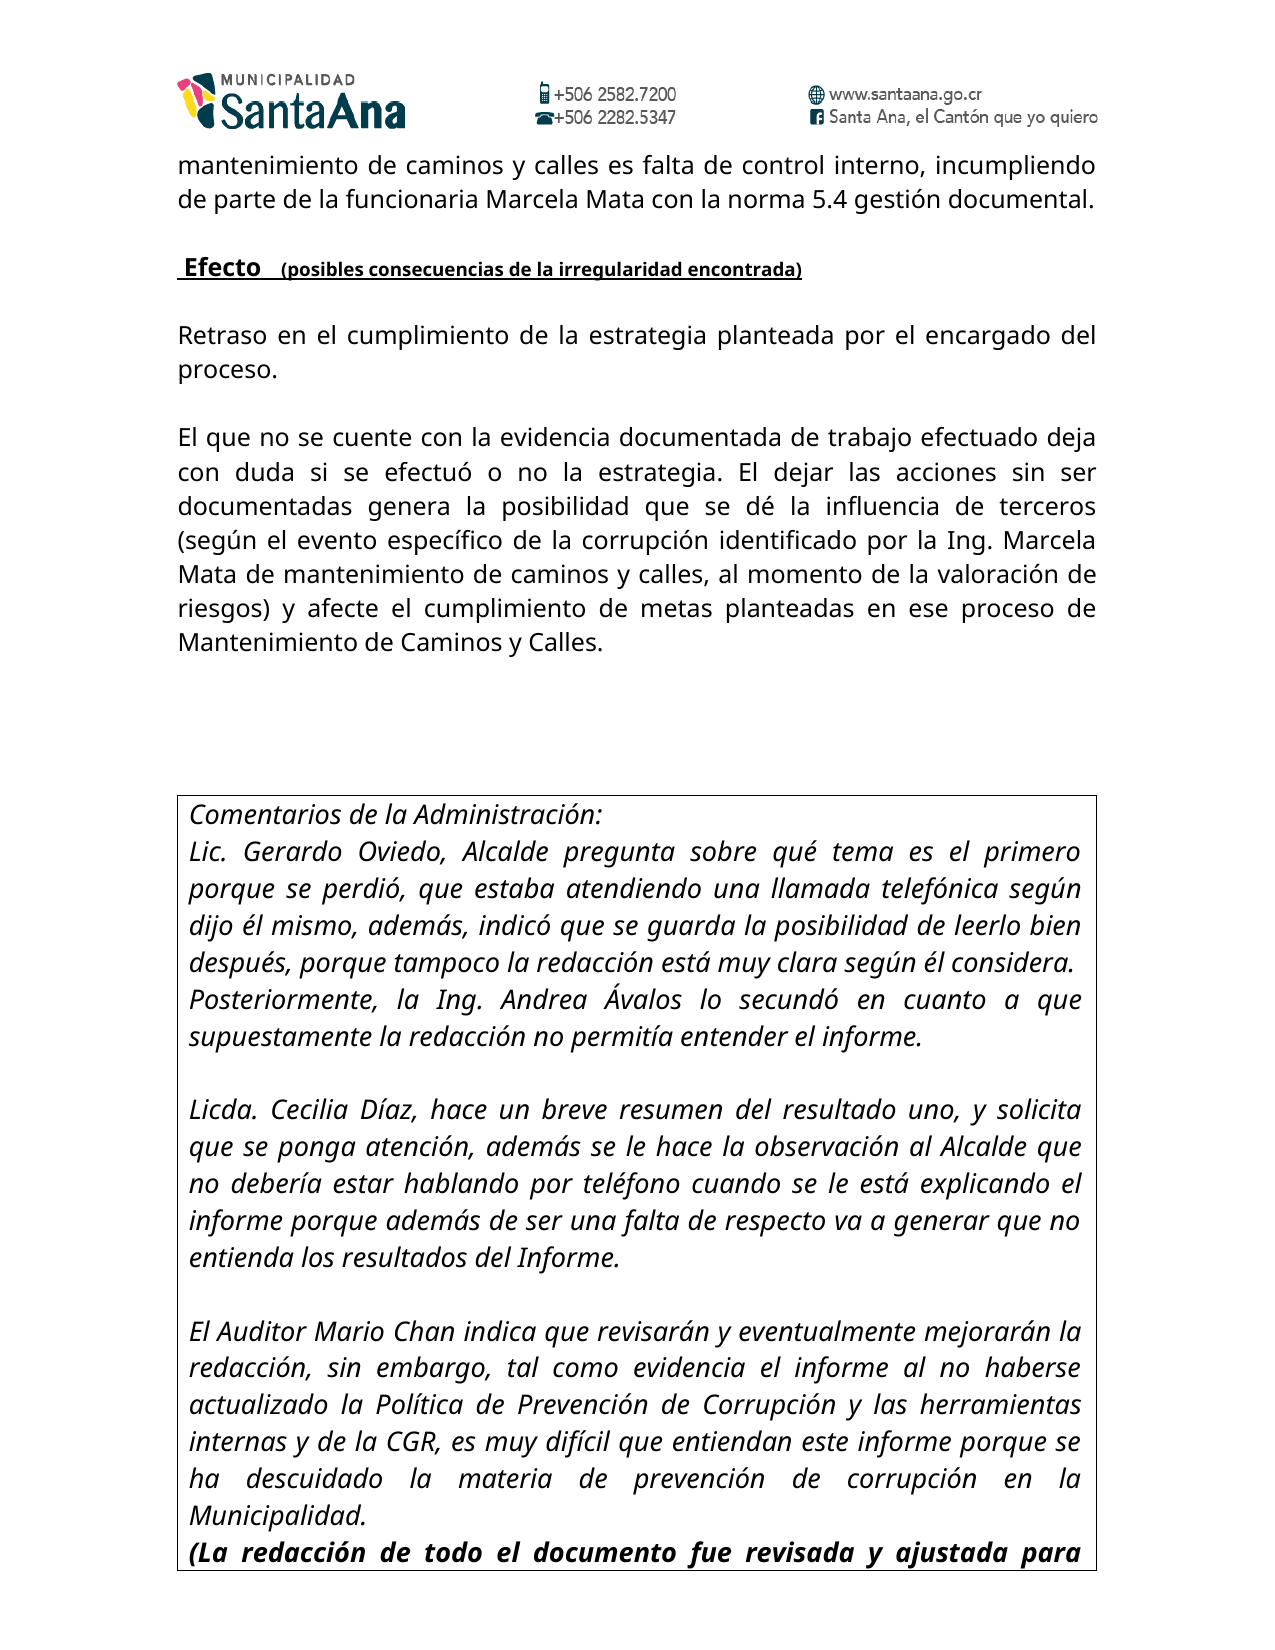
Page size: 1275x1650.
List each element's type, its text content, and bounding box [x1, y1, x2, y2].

text mantenimiento de caminos y calles es falta de control interno, incumpliendo de parte de la funcionaria Marcela Mata con la norma 5.4 gestión documental. [177, 148, 1098, 216]
text Retraso en el cumplimiento de la estrategia planteada por el encargado del proceso. [177, 318, 1098, 386]
text Efecto (posibles consecuencias de la irregularidad encontrada) [177, 250, 1098, 284]
table_header Comentarios de la Administración: Lic. Gerardo Oviedo, Alcalde pregunta sobre qué tema es el primero porque se perdió, que estaba atendiendo una llamada telefónica según dijo él mismo, además, indicó que se guarda la posibilidad de leerlo bien después, porque tampoco la redacción está muy clara según él considera. Posteriormente, la Ing. Andrea Ávalos lo secundó en cuanto a que supuestamente la redacción no permitía entender el informe. Licda. Cecilia Díaz, hace un breve resumen del resultado uno, y solicita que se ponga atención, además se le hace la observación al Alcalde que no debería estar hablando por teléfono cuando se le está explicando el informe porque además de ser una falta de respecto va a generar que no entienda los resultados del Informe. El Auditor Mario Chan indica que revisarán y eventualmente mejorarán la redacción, sin embargo, tal como evidencia el informe al no haberse actualizado la Política de Prevención de Corrupción y las herramientas internas y de la CGR, es muy difícil que entiendan este informe porque se ha descuidado la materia de prevención de corrupción en la Municipalidad. (La redacción de todo el documento fue revisada y ajustada para [178, 796, 1096, 1570]
text El que no se cuente con la evidencia documentada de trabajo efectuado deja con duda si se efectuó o no la estrategia. El dejar las acciones sin ser documentadas genera la posibilidad que se dé la influencia de terceros (según el evento específico de la corrupción identificado por la Ing. Marcela Mata de mantenimiento de caminos y calles, al momento de la valoración de riesgos) y afecte el cumplimiento de metas planteadas en ese proceso de Mantenimiento de Caminos y Calles. [177, 420, 1098, 658]
